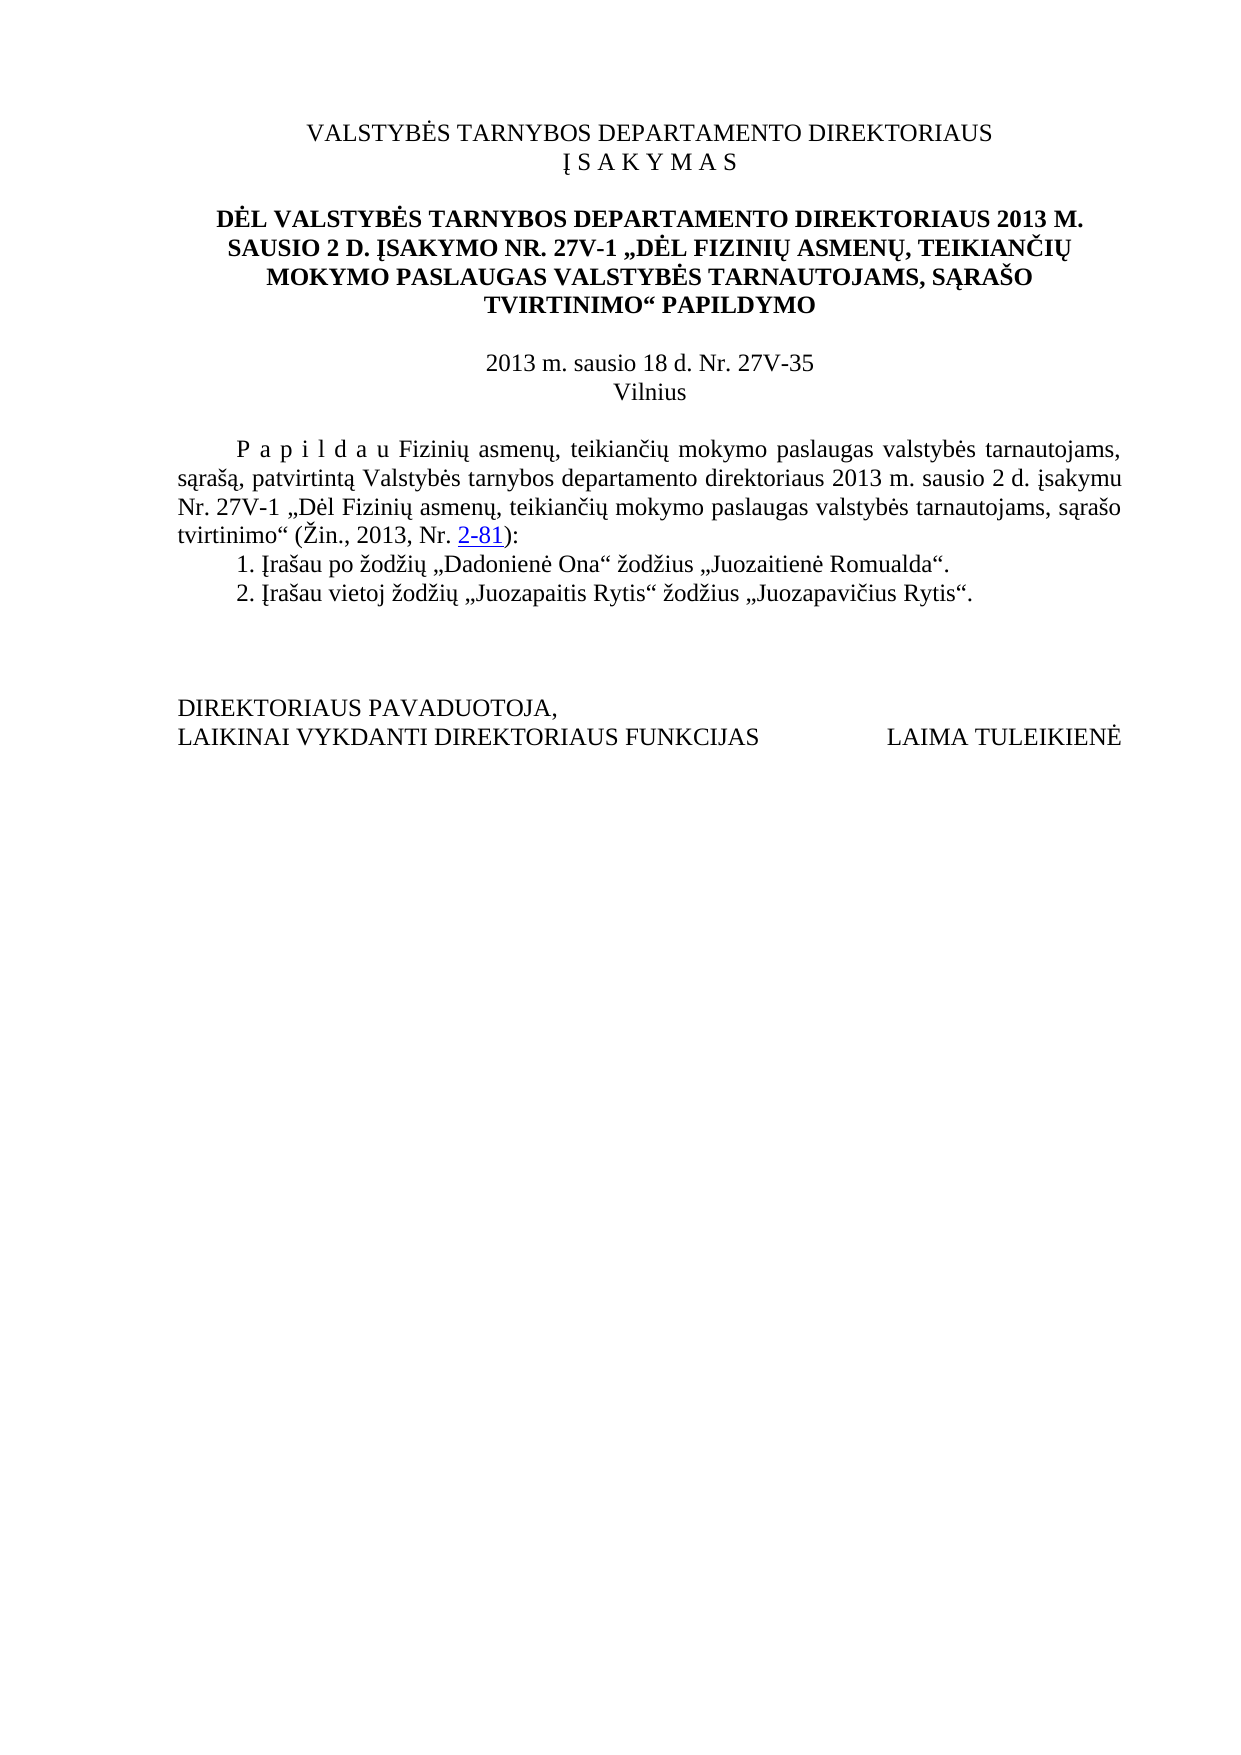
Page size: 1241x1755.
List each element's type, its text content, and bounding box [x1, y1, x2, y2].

text 2. Įrašau vietoj žodžių „Juozapaitis Rytis“ žodžius „Juozapavičius Rytis“. [177, 578, 1122, 607]
text 1. Įrašau po žodžių „Dadonienė Ona“ žodžius „Juozaitienė Romualda“. [177, 549, 1122, 578]
text Vilnius [177, 377, 1122, 406]
text DĖL VALSTYBĖS TARNYBOS DEPARTAMENTO DIREKTORIAUS 2013 m. SAUSIO 2 d. įsakymo Nr. 27v-1 „dėl FIZINIŲ ASMENŲ, TEIKIANČIŲ MOKYMO PASLAUGAS VALSTYBĖS TARNAUTOJAMS, SĄRAŠO TVIRTINIMO“ PAPILDYMO [177, 204, 1122, 319]
text laikinai vykdanti direktoriaus funkcijas Laima Tuleikienė [177, 722, 1122, 751]
text P a p i l d a u Fizinių asmenų, teikiančių mokymo paslaugas valstybės tarnautojams, sąrašą, patvirtintą Valstybės tarnybos departamento direktoriaus 2013 m. sausio 2 d. įsakymu Nr. 27V-1 „Dėl Fizinių asmenų, teikiančių mokymo paslaugas valstybės tarnautojams, sąrašo tvirtinimo“ (Žin., 2013, Nr. 2-81): [177, 434, 1122, 549]
text Į S A K Y M A S [177, 147, 1122, 176]
text VALSTYBĖS TARNYBOS DEPARTAMENTO DIREKTORIAUS [177, 118, 1122, 147]
text 2013 m. sausio 18 d. Nr. 27V-35 [177, 348, 1122, 377]
text Direktoriaus pavaduotoja, [177, 693, 1122, 722]
